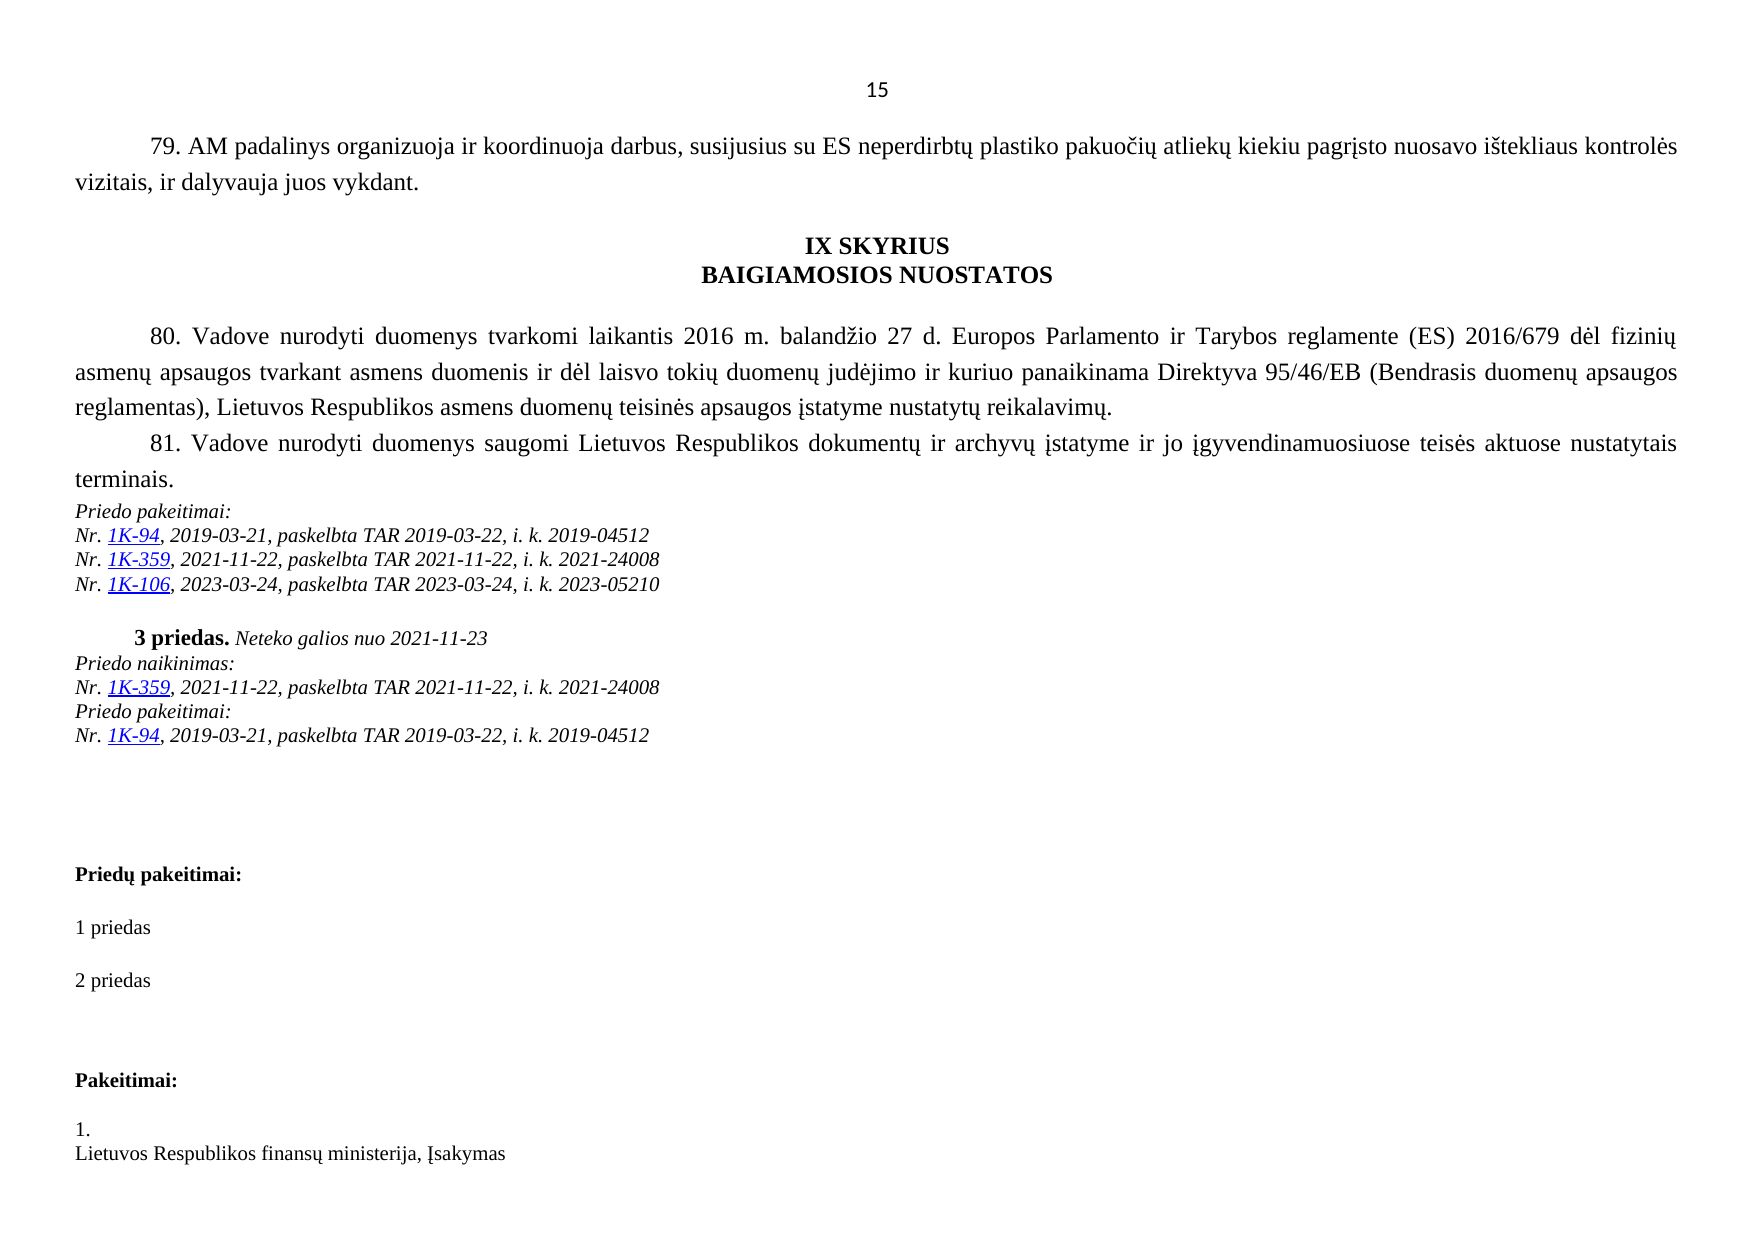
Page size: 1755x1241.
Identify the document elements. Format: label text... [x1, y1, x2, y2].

text 80. Vadove nurodyti duomenys tvarkomi laikantis 2016 m. balandžio 27 d. Europos Parlamento ir Tarybos reglamente (ES) 2016/679 dėl fizinių asmenų apsaugos tvarkant asmens duomenis ir dėl laisvo tokių duomenų judėjimo ir kuriuo panaikinama Direktyva 95/46/EB (Bendrasis duomenų apsaugos reglamentas), Lietuvos Respublikos asmens duomenų teisinės apsaugos įstatyme nustatytų reikalavimų. [75, 321, 1679, 421]
text Nr. 1K-359, 2021-11-22, paskelbta TAR 2021-11-22, i. k. 2021-24008 [75, 675, 1679, 699]
text 81. Vadove nurodyti duomenys saugomi Lietuvos Respublikos dokumentų ir archyvų įstatyme ir jo įgyvendinamuosiuose teisės aktuose nustatytais terminais. [75, 428, 1679, 492]
text Priedų pakeitimai: [75, 862, 1679, 886]
text Nr. 1K-359, 2021-11-22, paskelbta TAR 2021-11-22, i. k. 2021-24008 [75, 547, 1679, 571]
text 2 priedas [75, 967, 1679, 992]
text Priedo pakeitimai: [75, 499, 1679, 523]
text Pakeitimai: [75, 1068, 1679, 1092]
text Priedo naikinimas: [75, 651, 1679, 675]
text Priedo pakeitimai: [75, 699, 1679, 723]
text IX SKYRIUS [75, 231, 1679, 260]
text BAIGIAMOSIOS NUOSTATOS [75, 260, 1679, 288]
text 79. AM padalinys organizuoja ir koordinuoja darbus, susijusius su ES neperdirbtų plastiko pakuočių atliekų kiekiu pagrįsto nuosavo ištekliaus kontrolės vizitais, ir dalyvauja juos vykdant. [75, 131, 1679, 195]
text Lietuvos Respublikos finansų ministerija, Įsakymas [75, 1141, 1679, 1165]
text Nr. 1K-94, 2019-03-21, paskelbta TAR 2019-03-22, i. k. 2019-04512 [75, 723, 1679, 747]
text Nr. 1K-94, 2019-03-21, paskelbta TAR 2019-03-22, i. k. 2019-04512 [75, 523, 1679, 547]
text 3 priedas. Neteko galios nuo 2021-11-23 [75, 624, 1679, 651]
text 1. [75, 1117, 1679, 1141]
text Nr. 1K-106, 2023-03-24, paskelbta TAR 2023-03-24, i. k. 2023-05210 [75, 571, 1679, 596]
text 1 priedas [75, 915, 1679, 939]
